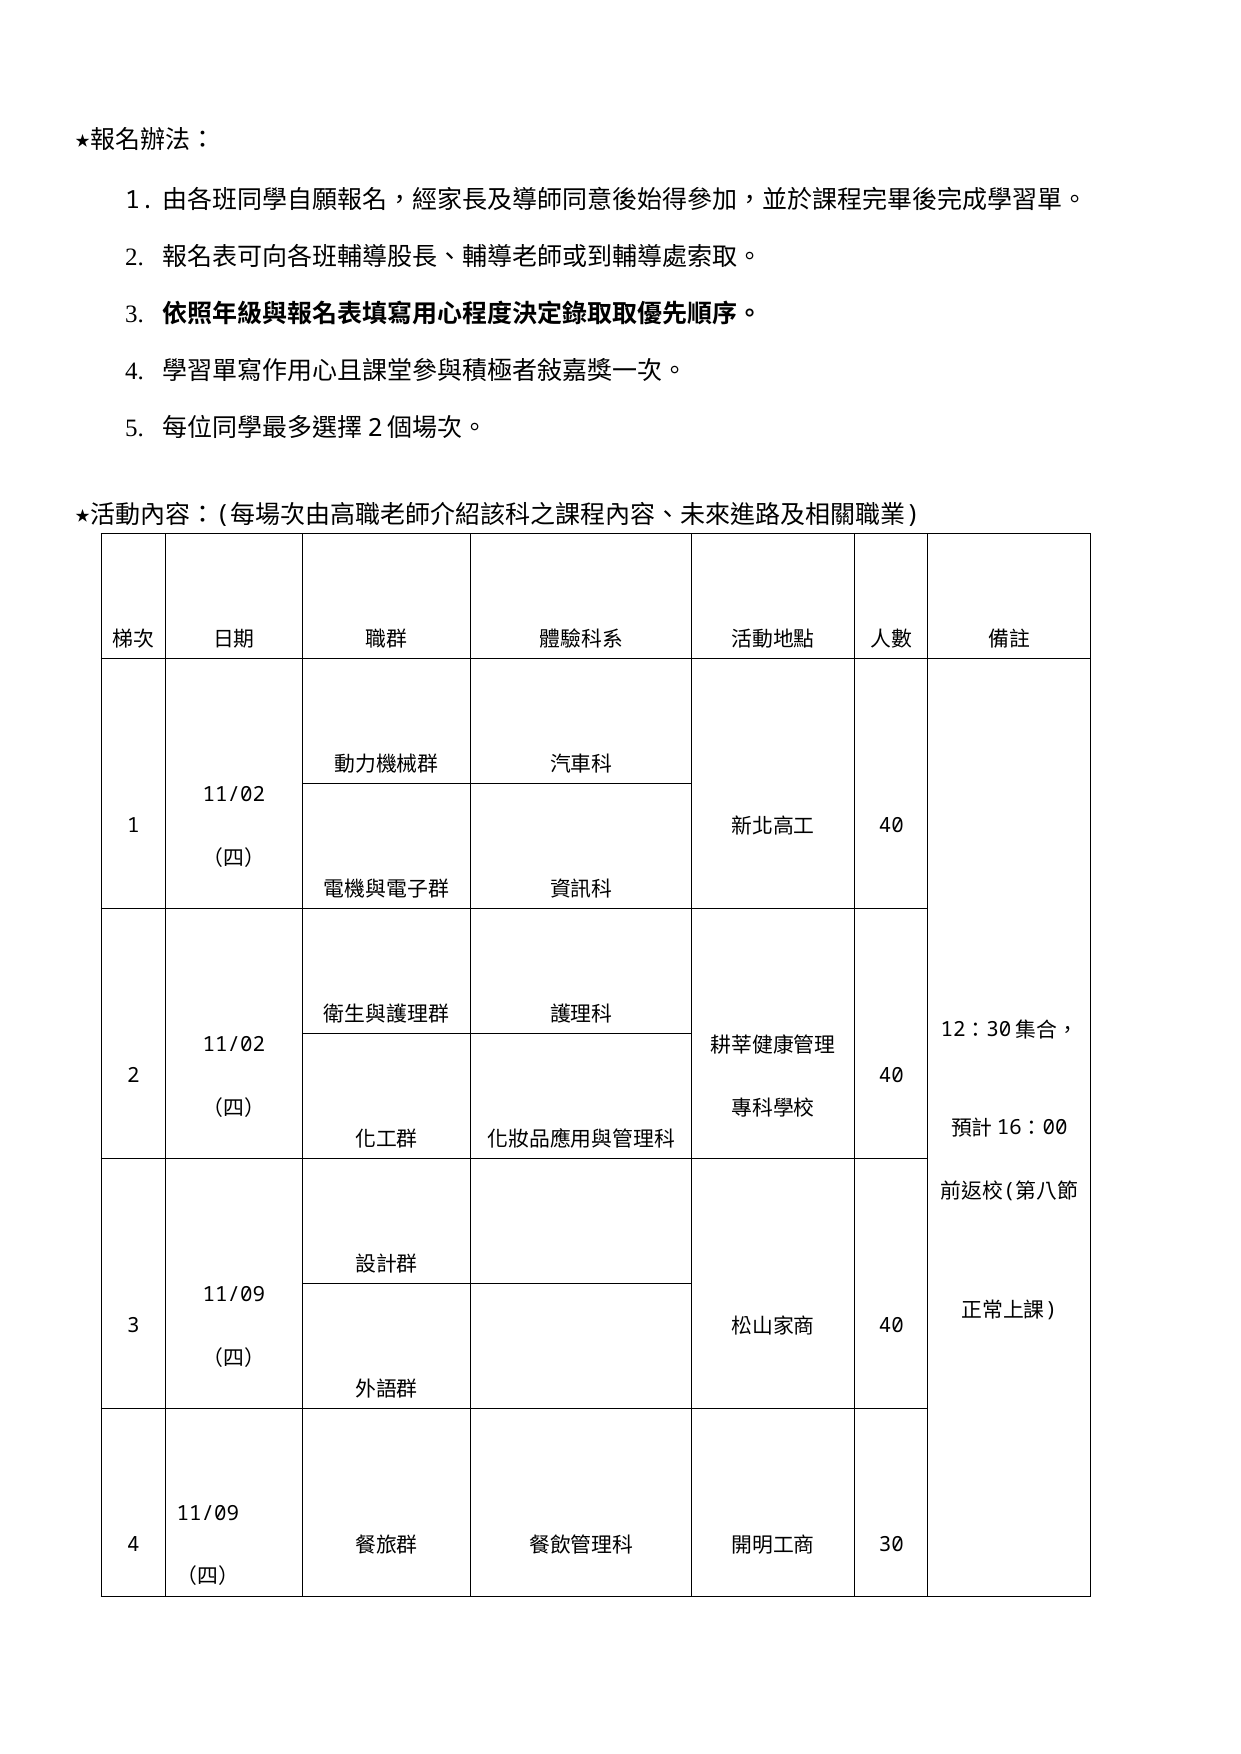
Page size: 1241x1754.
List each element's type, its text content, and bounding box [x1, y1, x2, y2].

table_cell 1 [102, 659, 165, 908]
table_cell 新北高工 [692, 659, 854, 908]
table_cell 30 [855, 1409, 927, 1596]
text ★報名辦法： [75, 96, 1165, 158]
table_cell 電機與電子群 [303, 784, 470, 908]
table_cell 11/09（四） [166, 1159, 302, 1408]
table_cell 40 [855, 909, 927, 1158]
table_cell 40 [855, 1159, 927, 1408]
table_cell 資訊科 [471, 784, 691, 908]
text ★活動內容：(每場次由高職老師介紹該科之課程內容、未來進路及相關職業) [75, 471, 1165, 533]
table_header 人數 [855, 534, 927, 658]
table_header 職群 [303, 534, 470, 658]
table_cell 外語群 [303, 1284, 470, 1408]
table_cell 3 [102, 1159, 165, 1408]
table_header 備註 [928, 534, 1090, 658]
table_cell 4 [102, 1409, 165, 1596]
list 學習單寫作用心且課堂參與積極者敍嘉獎一次。 [125, 350, 1165, 387]
table_cell 開明工商 [692, 1409, 854, 1596]
table_cell [471, 1159, 691, 1283]
table_cell 2 [102, 909, 165, 1158]
table_cell 動力機械群 [303, 659, 470, 783]
list 依照年級與報名表填寫用心程度決定錄取取優先順序。 [125, 293, 1165, 329]
table_cell 餐旅群 [303, 1409, 470, 1596]
table_header 梯次 [102, 534, 165, 658]
table_header 活動地點 [692, 534, 854, 658]
table_cell 耕莘健康管理專科學校 [692, 909, 854, 1158]
table_cell 12：30集合， 預計16：00前返校(第八節 正常上課) [928, 659, 1090, 1596]
table_cell 40 [855, 659, 927, 908]
table_cell 汽車科 [471, 659, 691, 783]
list 報名表可向各班輔導股長、輔導老師或到輔導處索取。 [125, 236, 1165, 272]
table_cell 化妝品應用與管理科 [471, 1034, 691, 1158]
table_header 體驗科系 [471, 534, 691, 658]
table_cell 餐飲管理科 [471, 1409, 691, 1596]
table_cell [471, 1284, 691, 1408]
table_cell 11/02（四） [166, 909, 302, 1158]
table_header 日期 [166, 534, 302, 658]
list 每位同學最多選擇2個場次。 [125, 407, 1165, 444]
table_cell 11/09（四） [166, 1409, 302, 1596]
list 由各班同學自願報名，經家長及導師同意後始得參加，並於課程完畢後完成學習單。 [125, 179, 1165, 215]
table_cell 設計群 [303, 1159, 470, 1283]
table_cell 化工群 [303, 1034, 470, 1158]
table_cell 松山家商 [692, 1159, 854, 1408]
table_cell 衛生與護理群 [303, 909, 470, 1033]
table_cell 11/02（四） [166, 659, 302, 908]
table_cell 護理科 [471, 909, 691, 1033]
